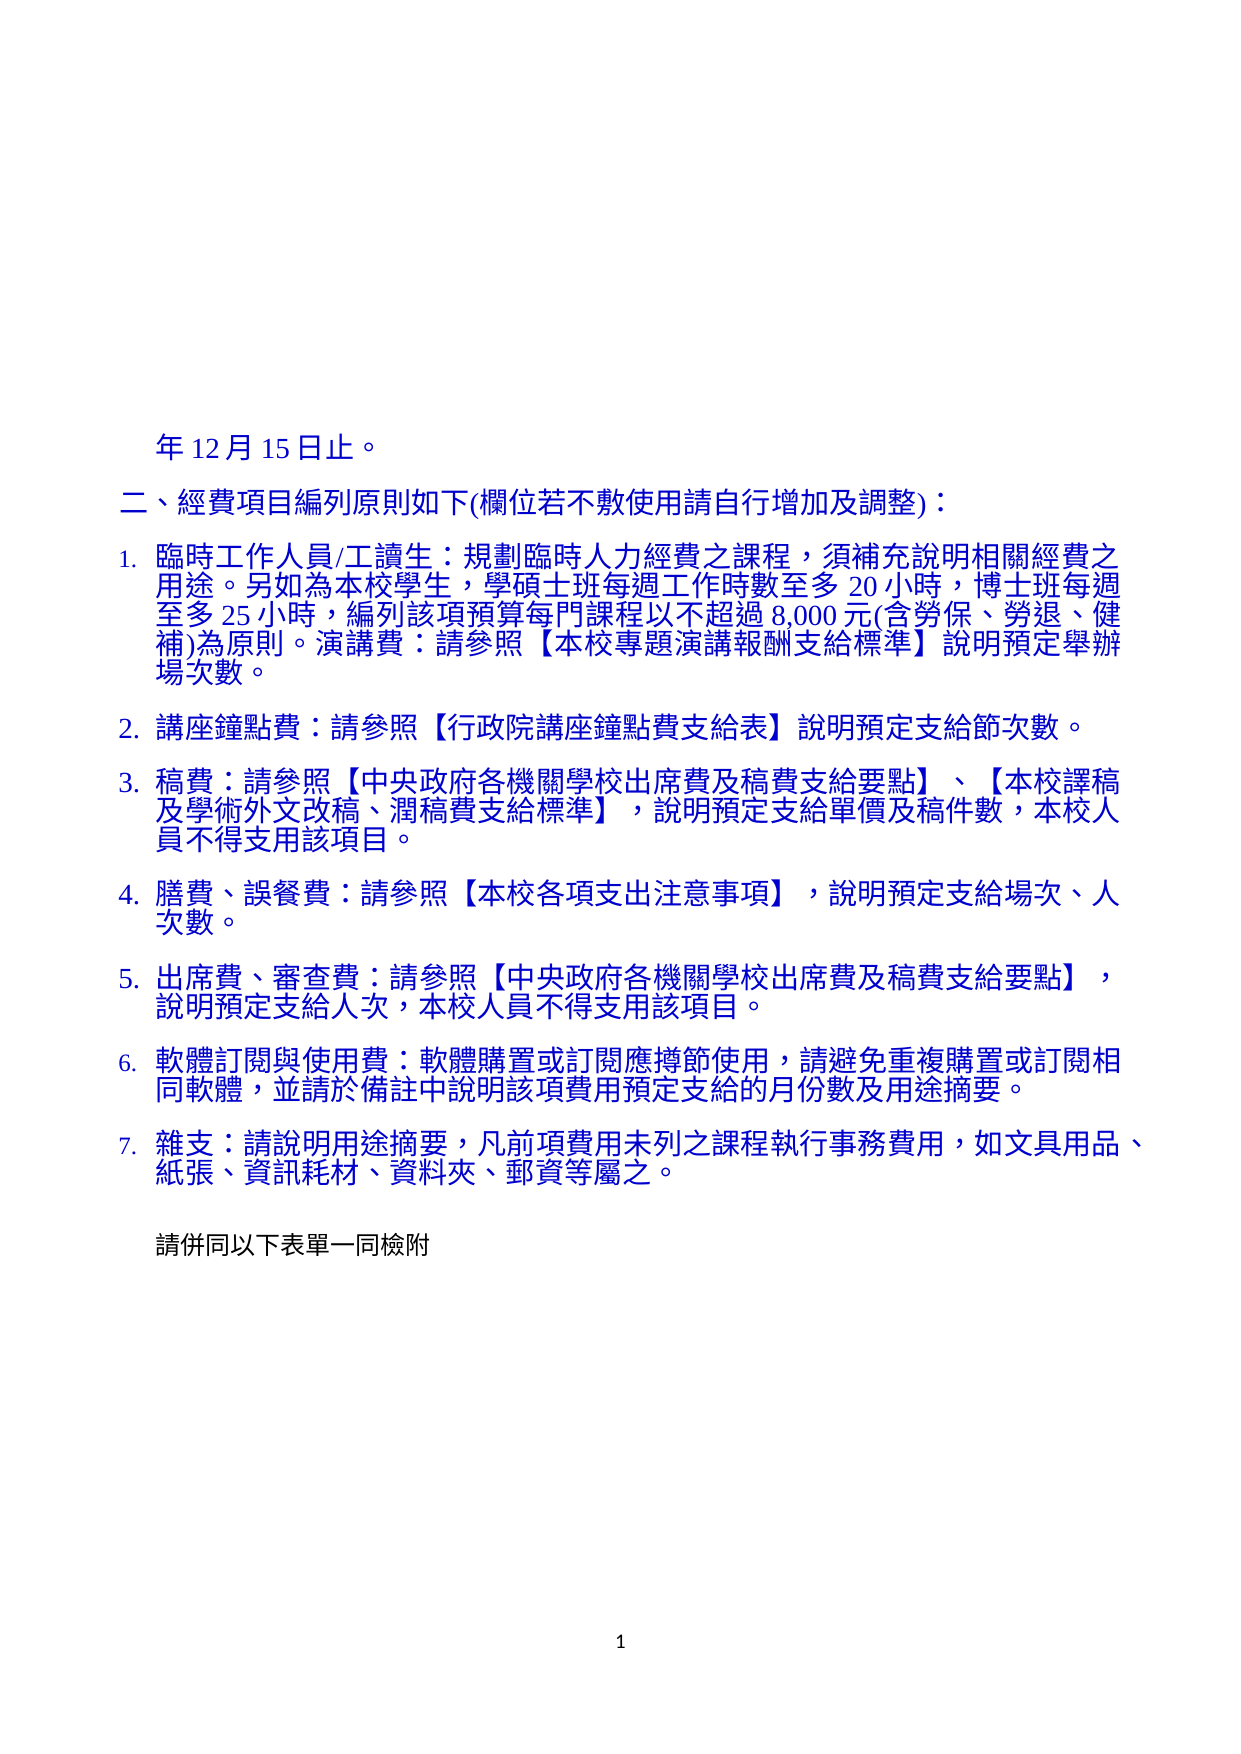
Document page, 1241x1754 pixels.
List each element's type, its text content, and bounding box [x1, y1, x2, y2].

list 講座鐘點費：請參照【行政院講座鐘點費支給表】說明預定支給節次數。 [118, 715, 1122, 744]
list 出席費、審查費：請參照【中央政府各機關學校出席費及稿費支給要點】，說明預定支給人次，本校人員不得支用該項目。 [118, 965, 1122, 1023]
list 軟體訂閱與使用費：軟體購置或訂閱應撙節使用，請避免重複購置或訂閱相同軟體，並請於備註中說明該項費用預定支給的月份數及用途摘要。 [118, 1048, 1122, 1106]
text 請併同以下表單一同檢附 [156, 1202, 1122, 1265]
list 稿費：請參照【中央政府各機關學校出席費及稿費支給要點】、【本校譯稿及學術外文改稿、潤稿費支給標準】，說明預定支給單價及稿件數，本校人員不得支用該項目。 [118, 769, 1122, 856]
list 臨時工作人員/工讀生：規劃臨時人力經費之課程，須補充說明相關經費之用途。另如為本校學生，學碩士班每週工作時數至多20小時，博士班每週至多25小時，編列該項預算每門課程以不超過8,000元(含勞保、勞退、健補)為原則。演講費：請參照【本校專題演講報酬支給標準】說明預定舉辦場次數。 [118, 544, 1122, 690]
list 雜支：請說明用途摘要，凡前項費用未列之課程執行事務費用，如文具用品、紙張、資訊耗材、資料夾、郵資等屬之。 [118, 1131, 1122, 1190]
text 二、經費項目編列原則如下(欄位若不敷使用請自行增加及調整)： [119, 490, 1122, 519]
list 膳費、誤餐費：請參照【本校各項支出注意事項】，說明預定支給場次、人次數。 [118, 881, 1122, 940]
list 年12月15日止。 [118, 436, 1122, 465]
